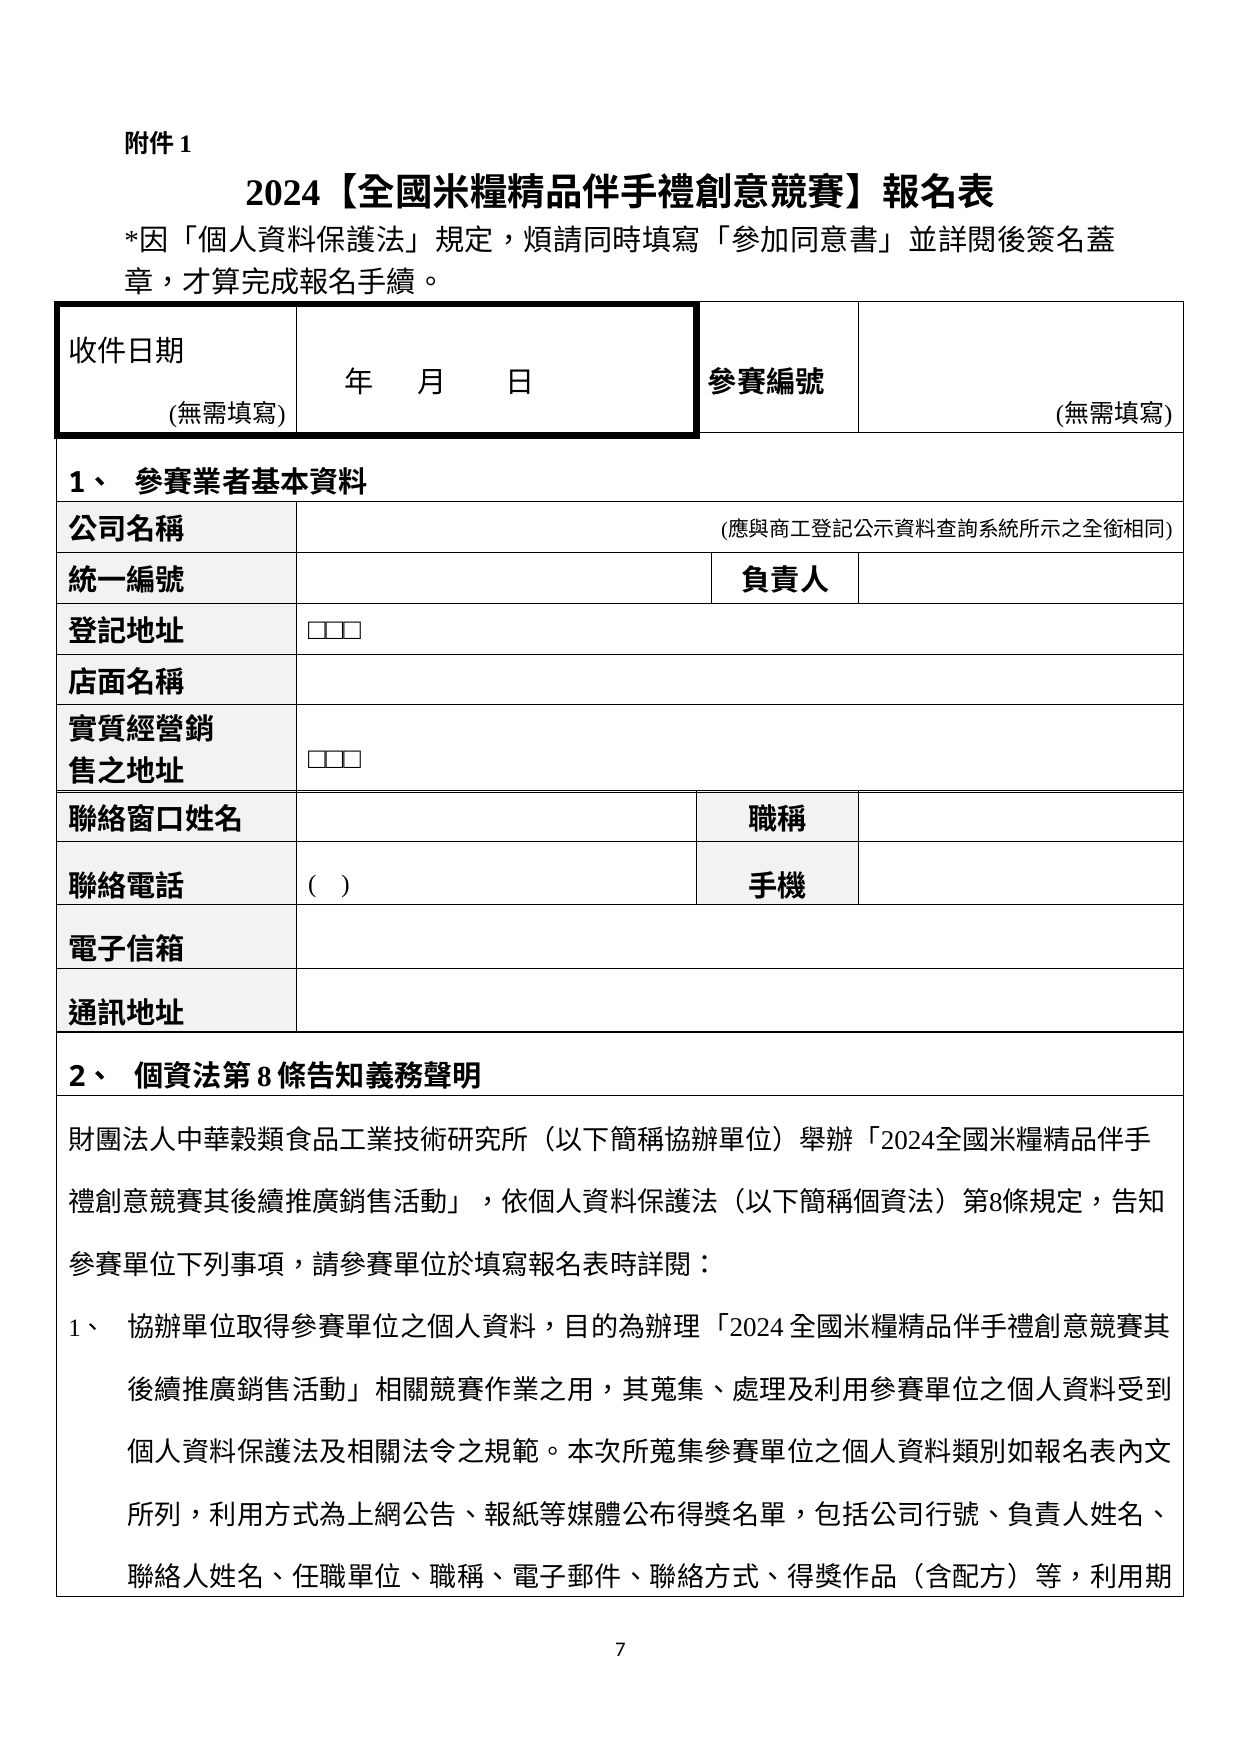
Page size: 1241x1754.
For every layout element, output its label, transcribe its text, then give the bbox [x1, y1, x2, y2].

table_cell [297, 905, 1183, 968]
table_header (無需填寫) [859, 302, 1183, 432]
table_cell □□□ [297, 705, 1183, 790]
table_cell [297, 793, 696, 841]
table_cell 聯絡窗口姓名 [57, 793, 296, 841]
table_cell 職稱 [697, 793, 858, 841]
table_header 收件日期 (無需填寫) [60, 307, 296, 432]
table_cell 參賽業者基本資料 [57, 433, 1183, 501]
table_cell 通訊地址 [57, 969, 296, 1031]
table_cell 負責人 [712, 553, 858, 603]
table_cell 登記地址 [57, 604, 296, 653]
table_cell 店面名稱 [57, 655, 296, 704]
table_cell 財團法人中華穀類食品工業技術研究所（以下簡稱協辦單位）舉辦「2024全國米糧精品伴手禮創意競賽其後續推廣銷售活動」，依個人資料保護法（以下簡稱個資法）第8條規定，告知參賽單位下列事項，請參賽單位於填寫報名表時詳閱： 協辦單位取得參賽單位之個人資料，目的為辦理「2024全國米糧精品伴手禮創意競賽其後續推廣銷售活動」相關競賽作業之用，其蒐集、處理及利用參賽單位之個人資料受到個人資料保護法及相關法令之規範。本次所蒐集參賽單位之個人資料類別如報名表內文所列，利用方式為上網公告、報紙等媒體公布得獎名單，包括公司行號、負責人姓名、聯絡人姓名、任職單位、職稱、電子郵件、聯絡方式、得獎作品（含配方）等，利用期 [57, 1096, 1183, 1596]
text 附件1 [124, 112, 1116, 162]
table_cell [297, 553, 711, 603]
table_cell 個資法第8條告知義務聲明 [57, 1033, 1183, 1095]
table_cell [297, 655, 1183, 704]
table_cell [297, 969, 1183, 1031]
table_cell □□□ [297, 604, 1183, 653]
text *因「個人資料保護法」規定，煩請同時填寫「參加同意書」並詳閱後簽名蓋章，才算完成報名手續。 [124, 216, 1116, 301]
table_header 參賽編號 [700, 302, 858, 432]
table_cell 統一編號 [57, 553, 296, 603]
table_cell 電子信箱 [57, 905, 296, 968]
text 2024【全國米糧精品伴手禮創意競賽】報名表 [124, 162, 1116, 216]
table_cell 實質經營銷 售之地址 [57, 705, 296, 790]
table_header 年 月 日 [297, 307, 693, 432]
table_cell 聯絡電話 [57, 842, 296, 904]
table_cell 手機 [697, 842, 858, 904]
table_cell ( ) [297, 842, 696, 904]
table_cell [859, 793, 1183, 841]
table_cell [859, 553, 1183, 603]
table_cell 公司名稱 [57, 502, 296, 552]
table_cell [859, 842, 1183, 904]
table_cell (應與商工登記公示資料查詢系統所示之全銜相同) [297, 502, 1183, 552]
